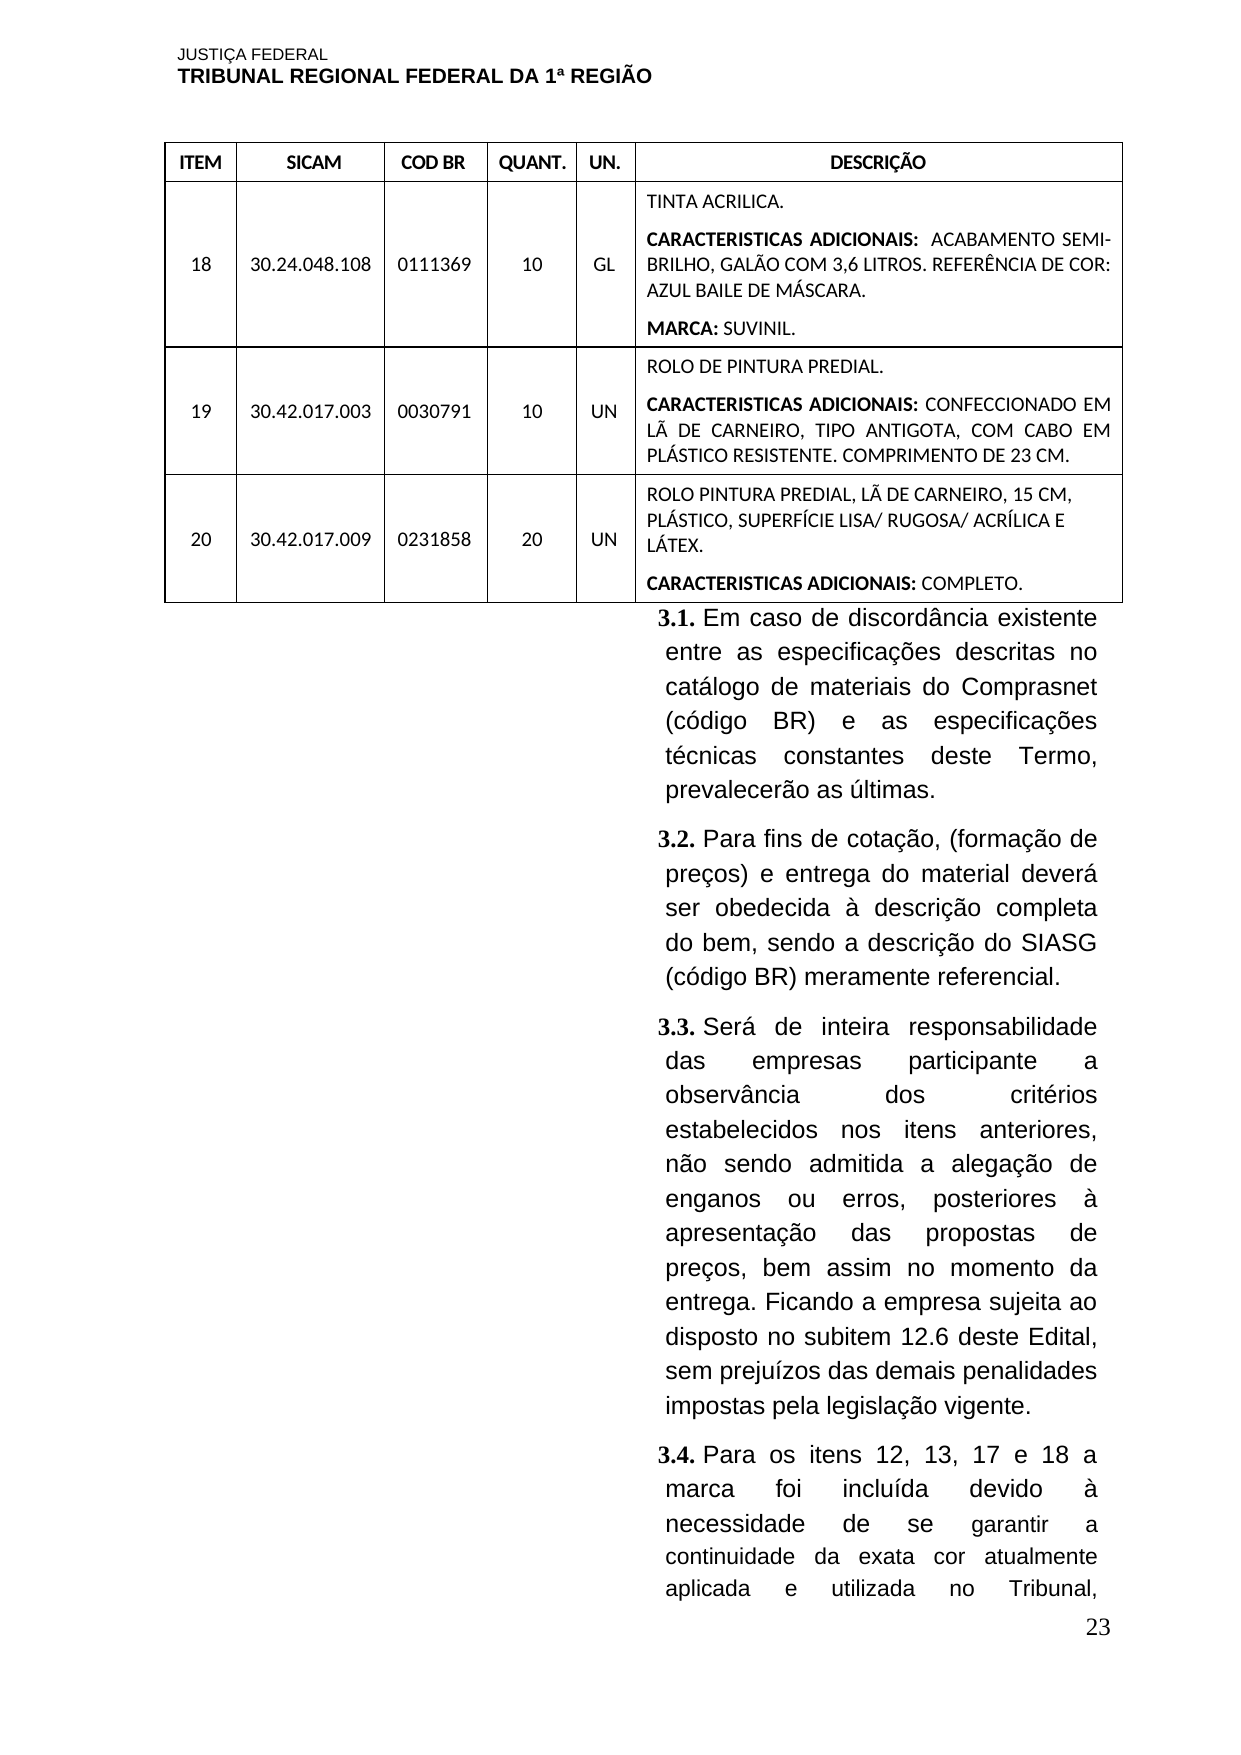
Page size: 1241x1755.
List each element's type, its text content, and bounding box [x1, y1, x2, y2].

table_header COD BR [385, 143, 487, 181]
table_cell UN [577, 475, 635, 602]
table_header DESCRIÇÃO [636, 143, 1122, 181]
table_cell 0030791 [385, 348, 487, 474]
table_cell 20 [488, 475, 576, 602]
table_header QUANT. [488, 143, 576, 181]
table_header SICAM [237, 143, 384, 181]
table_header ITEM [166, 143, 236, 181]
table_cell 19 [166, 348, 236, 474]
table_cell 10 [488, 182, 576, 346]
table_cell UN [577, 348, 635, 474]
table_header UN. [577, 143, 635, 181]
table_cell ROLO PINTURA PREDIAL, LÃ DE CARNEIRO, 15 CM, PLÁSTICO, SUPERFÍCIE LISA/ RUGOSA/ ACRÍLICA E LÁTEX. CARACTERISTICAS ADICIONAIS: COMPLETO. [636, 475, 1122, 602]
list Para os itens 12, 13, 17 e 18 a marca foi incluída devido à necessidade de se garantir a continuidade da exata cor atualmente aplicada e utilizada no Tribunal, [620, 1440, 1098, 1601]
table_cell 20 [166, 475, 236, 602]
table_cell 10 [488, 348, 576, 474]
table_cell TINTA ACRILICA. CARACTERISTICAS ADICIONAIS: ACABAMENTO SEMI-BRILHO, GALÃO COM 3,6 LITROS. REFERÊNCIA DE COR: AZUL BAILE DE MÁSCARA. MARCA: SUVINIL. [636, 182, 1122, 346]
table_cell 0231858 [385, 475, 487, 602]
table_cell ROLO DE PINTURA PREDIAL. CARACTERISTICAS ADICIONAIS: CONFECCIONADO EM LÃ DE CARNEIRO, TIPO ANTIGOTA, COM CABO EM PLÁSTICO RESISTENTE. COMPRIMENTO DE 23 CM. [636, 348, 1122, 474]
table_cell 30.42.017.009 [237, 475, 384, 602]
table_cell 30.42.017.003 [237, 348, 384, 474]
table_cell 30.24.048.108 [237, 182, 384, 346]
list Será de inteira responsabilidade das empresas participante a observância dos critérios estabelecidos nos itens anteriores, não sendo admitida a alegação de enganos ou erros, posteriores à apresentação das propostas de preços, bem assim no momento da entrega. Ficando a empresa sujeita ao disposto no subitem 12.6 deste Edital, sem prejuízos das demais penalidades impostas pela legislação vigente. [620, 1011, 1098, 1419]
list Em caso de discordância existente entre as especificações descritas no catálogo de materiais do Comprasnet (código BR) e as especificações técnicas constantes deste Termo, prevalecerão as últimas. [620, 603, 1098, 804]
table_cell GL [577, 182, 635, 346]
table_cell 18 [166, 182, 236, 346]
table_cell 0111369 [385, 182, 487, 346]
list Para fins de cotação, (formação de preços) e entrega do material deverá ser obedecida à descrição completa do bem, sendo a descrição do SIASG (código BR) meramente referencial. [620, 824, 1098, 991]
